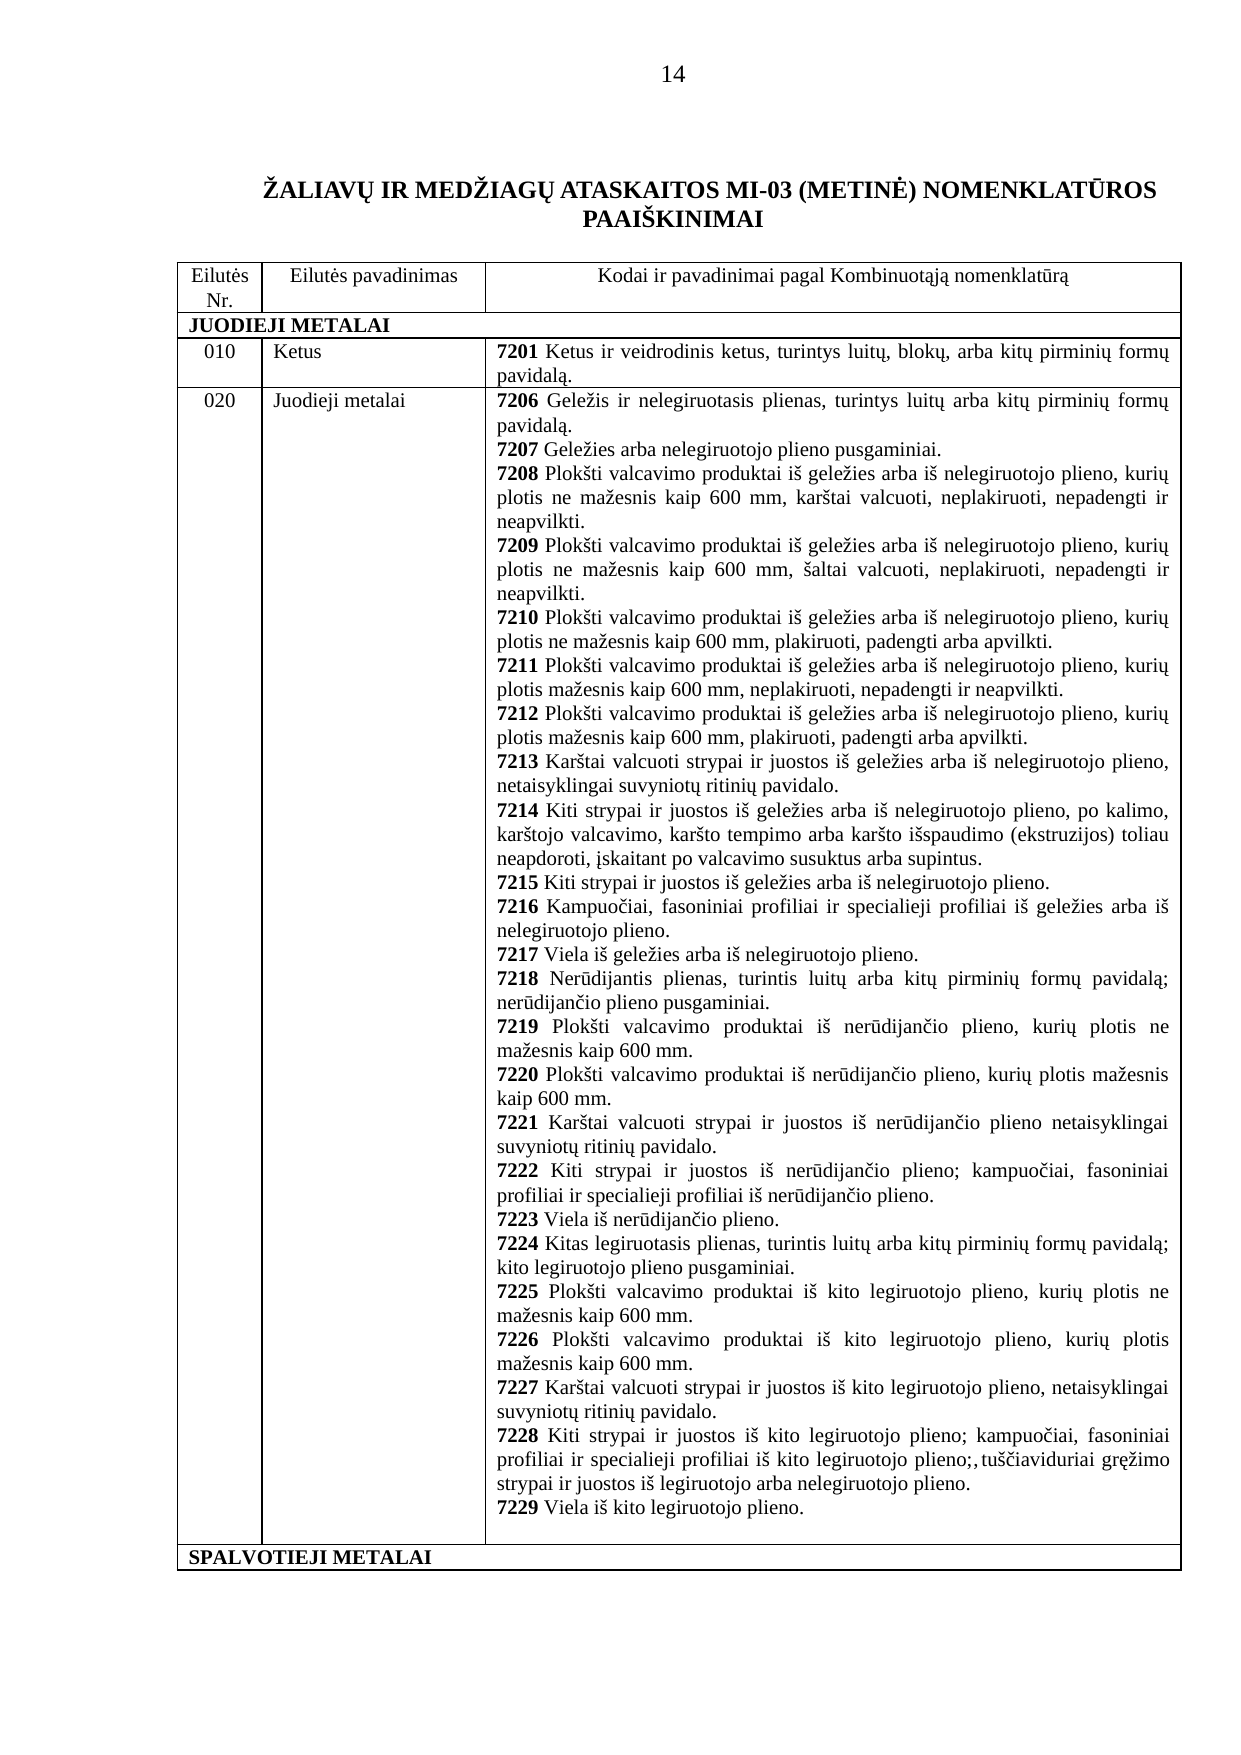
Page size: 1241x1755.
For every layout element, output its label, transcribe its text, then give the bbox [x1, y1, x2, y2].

table_header Eilutės Nr. [178, 263, 261, 312]
table_cell 7206 Geležis ir nelegiruotasis plienas, turintys luitų arba kitų pirminių formų pavidalą. 7207 Geležies arba nelegiruotojo plieno pusgaminiai. 7208 Plokšti valcavimo produktai iš geležies arba iš nelegiruotojo plieno, kurių plotis ne mažesnis kaip 600 mm, karštai valcuoti, neplakiruoti, nepadengti ir neapvilkti. 7209 Plokšti valcavimo produktai iš geležies arba iš nelegiruotojo plieno, kurių plotis ne mažesnis kaip 600 mm, šaltai valcuoti, neplakiruoti, nepadengti ir neapvilkti. 7210 Plokšti valcavimo produktai iš geležies arba iš nelegiruotojo plieno, kurių plotis ne mažesnis kaip 600 mm, plakiruoti, padengti arba apvilkti. 7211 Plokšti valcavimo produktai iš geležies arba iš nelegiruotojo plieno, kurių plotis mažesnis kaip 600 mm, neplakiruoti, nepadengti ir neapvilkti. 7212 Plokšti valcavimo produktai iš geležies arba iš nelegiruotojo plieno, kurių plotis mažesnis kaip 600 mm, plakiruoti, padengti arba apvilkti. 7213 Karštai valcuoti strypai ir juostos iš geležies arba iš nelegiruotojo plieno, netaisyklingai suvyniotų ritinių pavidalo. 7214 Kiti strypai ir juostos iš geležies arba iš nelegiruotojo plieno, po kalimo, karštojo valcavimo, karšto tempimo arba karšto išspaudimo (ekstruzijos) toliau neapdoroti, įskaitant po valcavimo susuktus arba supintus. 7215 Kiti strypai ir juostos iš geležies arba iš nelegiruotojo plieno. 7216 Kampuočiai, fasoniniai profiliai ir specialieji profiliai iš geležies arba iš nelegiruotojo plieno. 7217 Viela iš geležies arba iš nelegiruotojo plieno. 7218 Nerūdijantis plienas, turintis luitų arba kitų pirminių formų pavidalą; nerūdijančio plieno pusgaminiai. 7219 Plokšti valcavimo produktai iš nerūdijančio plieno, kurių plotis ne mažesnis kaip 600 mm. 7220 Plokšti valcavimo produktai iš nerūdijančio plieno, kurių plotis mažesnis kaip 600 mm. 7221 Karštai valcuoti strypai ir juostos iš nerūdijančio plieno netaisyklingai suvyniotų ritinių pavidalo. 7222 Kiti strypai ir juostos iš nerūdijančio plieno; kampuočiai, fasoniniai profiliai ir specialieji profiliai iš nerūdijančio plieno. 7223 Viela iš nerūdijančio plieno. 7224 Kitas legiruotasis plienas, turintis luitų arba kitų pirminių formų pavidalą; kito legiruotojo plieno pusgaminiai. 7225 Plokšti valcavimo produktai iš kito legiruotojo plieno, kurių plotis ne mažesnis kaip 600 mm. 7226 Plokšti valcavimo produktai iš kito legiruotojo plieno, kurių plotis mažesnis kaip 600 mm. 7227 Karštai valcuoti strypai ir juostos iš kito legiruotojo plieno, netaisyklingai suvyniotų ritinių pavidalo. 7228 Kiti strypai ir juostos iš kito legiruotojo plieno; kampuočiai, fasoniniai profiliai ir specialieji profiliai iš kito legiruotojo plieno;, tuščiaviduriai gręžimo strypai ir juostos iš legiruotojo arba nelegiruotojo plieno. 7229 Viela iš kito legiruotojo plieno. [486, 388, 1180, 1543]
table_cell JUODIEJI METALAI [178, 313, 1180, 337]
table_header Eilutės pavadinimas [263, 263, 485, 312]
table_cell 010 [178, 339, 261, 387]
table_cell 7201 Ketus ir veidrodinis ketus, turintys luitų, blokų, arba kitų pirminių formų pavidalą. [486, 339, 1180, 387]
table_cell 020 [178, 388, 261, 1543]
text žaliavų IR MEDŽIAGŲ ATASKAITOS MI-03 (metinė) nomenklatūros paaiškinimai [177, 176, 1169, 233]
table_cell SPALVOTIEJI METALAI [178, 1545, 1180, 1569]
table_cell Ketus [263, 339, 485, 387]
table_header Kodai ir pavadinimai pagal Kombinuotąją nomenklatūrą [486, 263, 1180, 312]
table_cell Juodieji metalai [263, 388, 485, 1543]
